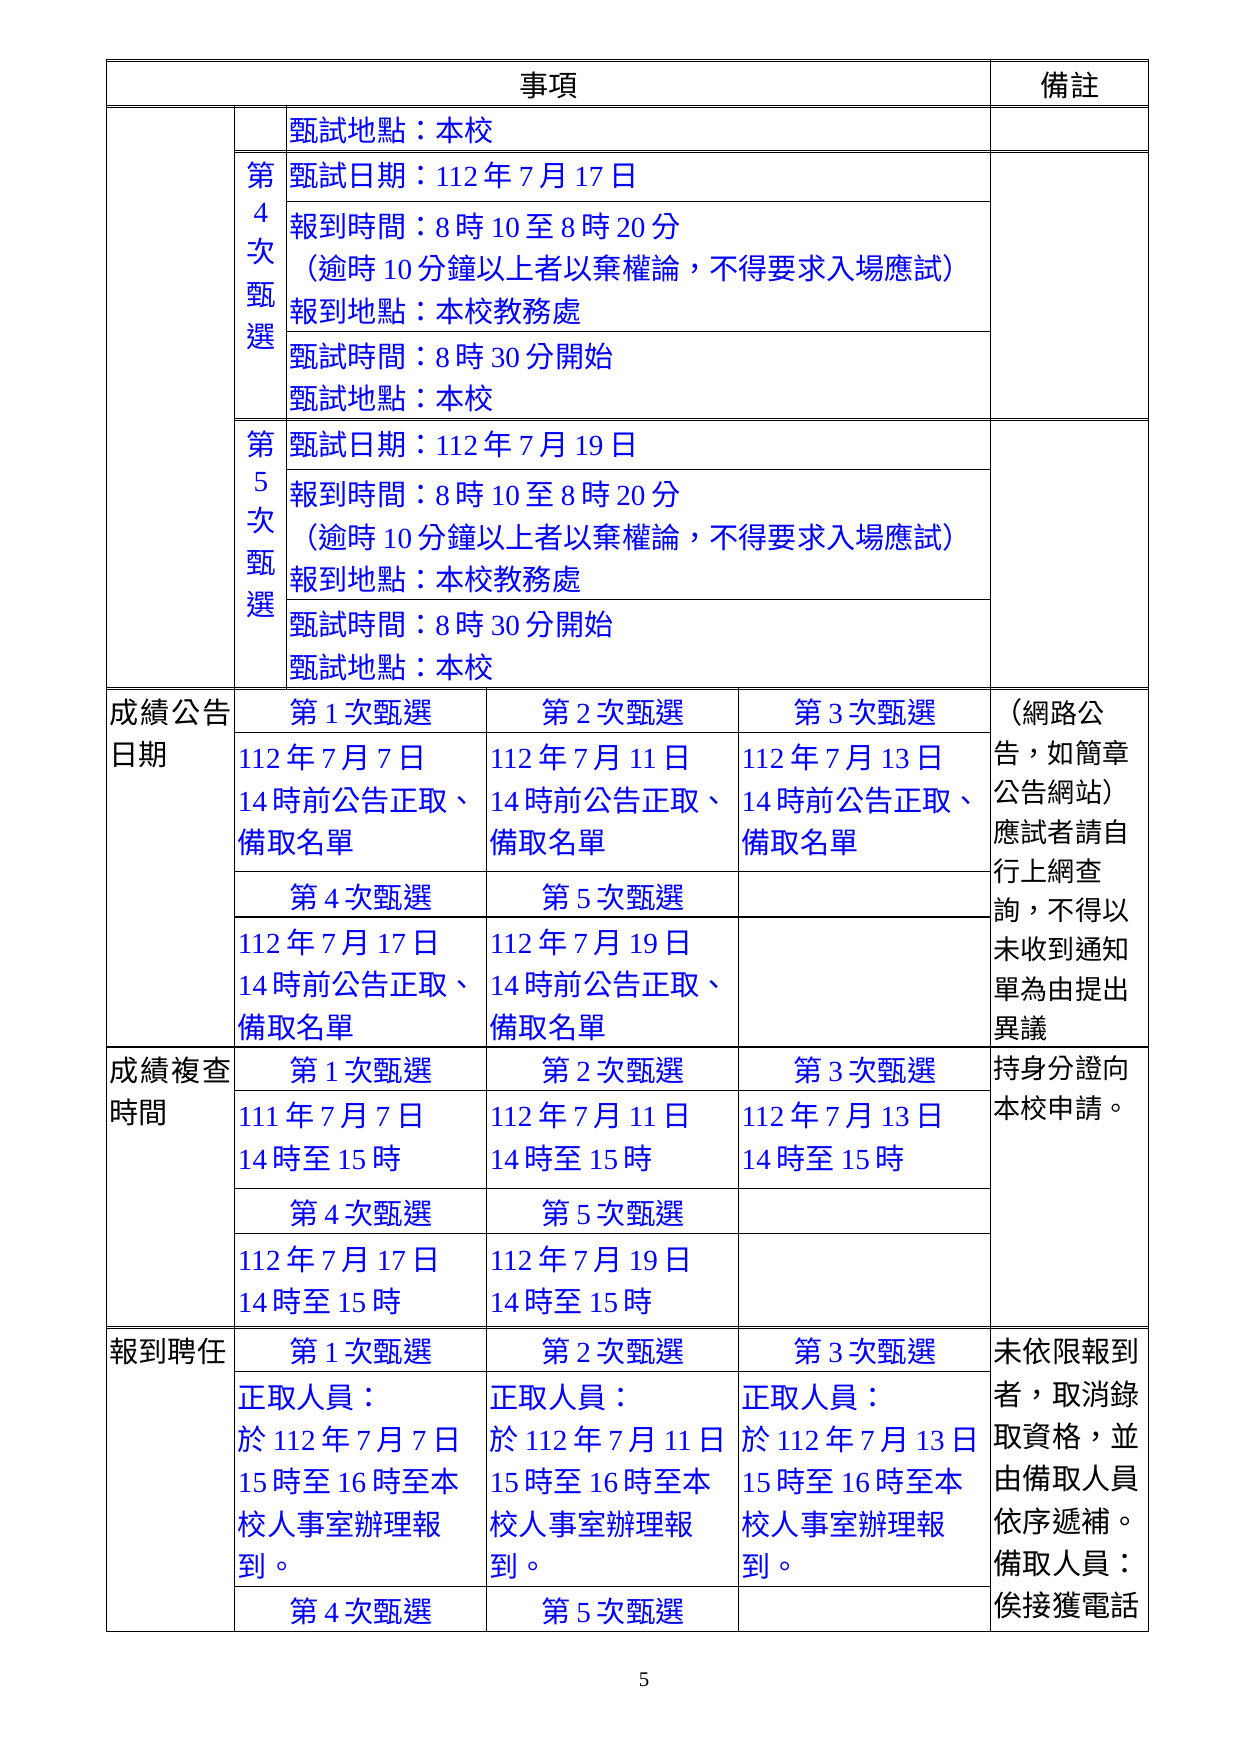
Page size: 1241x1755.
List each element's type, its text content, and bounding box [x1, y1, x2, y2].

table_cell 第3次甄選 [739, 1048, 990, 1090]
table_cell [991, 153, 1148, 418]
table_cell 第 5 次 甄 選 [235, 421, 286, 687]
table_cell [235, 108, 286, 150]
table_header 備註 [991, 62, 1148, 104]
table_cell 第5次甄選 [487, 872, 738, 916]
table_cell 甄試時間：8時30分開始 甄試地點：本校 [287, 332, 990, 418]
table_cell 第2次甄選 [487, 1048, 738, 1090]
table_cell [739, 1234, 990, 1326]
table_cell 持身分證向本校申請。 [991, 1048, 1148, 1326]
table_cell 正取人員： 於112年7月13日 15時至16時至本校人事室辦理報到。 [739, 1372, 990, 1586]
table_cell 甄試日期：112年7月17日 [287, 153, 990, 201]
table_cell 甄試日期：112年7月19日 [287, 421, 990, 469]
table_cell 第3次甄選 [739, 1329, 990, 1371]
table_cell 第4次甄選 [235, 1189, 486, 1233]
table_cell 112年7月13日 14時前公告正取、備取名單 [739, 733, 990, 871]
table_cell 成績複查時間 [107, 1048, 234, 1326]
table_cell 成績公告日期 [107, 690, 234, 1046]
table_cell 第2次甄選 [487, 690, 738, 732]
table_cell 112年7月7日 14時前公告正取、備取名單 [235, 733, 486, 871]
table_cell 112年7月11日 14時前公告正取、備取名單 [487, 733, 738, 871]
table_cell [739, 1587, 990, 1631]
table_cell 112年7月17日 14時至15時 [235, 1234, 486, 1326]
table_cell 第4次甄選 [235, 1587, 486, 1631]
table_cell 第3次甄選 [739, 690, 990, 732]
table_header 事項 [107, 62, 990, 104]
table_cell [991, 108, 1148, 150]
table_cell [739, 872, 990, 916]
table_cell 第1次甄選 [235, 1329, 486, 1371]
table_cell 正取人員： 於112年7月7日15時至16時至本校人事室辦理報到。 [235, 1372, 486, 1586]
table_cell 112年7月17日 14時前公告正取、備取名單 [235, 918, 486, 1046]
table_cell 第2次甄選 [487, 1329, 738, 1371]
table_cell 111年7月7日 14時至15時 [235, 1091, 486, 1188]
table_cell 甄試地點：本校 [287, 108, 990, 150]
table_cell 112年7月19日 14時至15時 [487, 1234, 738, 1326]
table_cell 未依限報到者，取消錄取資格，並由備取人員依序遞補。 備取人員：俟接獲電話 [991, 1329, 1148, 1631]
table_cell 第1次甄選 [235, 1048, 486, 1090]
table_cell [991, 421, 1148, 687]
table_cell [107, 108, 234, 687]
table_cell 第5次甄選 [487, 1189, 738, 1233]
table_cell 報到時間：8時10至8時20分 （逾時10分鐘以上者以棄權論，不得要求入場應試）報到地點：本校教務處 [287, 470, 990, 599]
table_cell [739, 918, 990, 1046]
table_cell 第4次甄選 [235, 872, 486, 916]
table_cell 第 4 次 甄 選 [235, 153, 286, 418]
table_cell 112年7月19日 14時前公告正取、備取名單 [487, 918, 738, 1046]
table_cell 甄試時間：8時30分開始 甄試地點：本校 [287, 600, 990, 687]
table_cell 第5次甄選 [487, 1587, 738, 1631]
table_cell [739, 1189, 990, 1233]
table_cell 112年7月11日 14時至15時 [487, 1091, 738, 1188]
table_cell 報到時間：8時10至8時20分 （逾時10分鐘以上者以棄權論，不得要求入場應試）報到地點：本校教務處 [287, 202, 990, 331]
table_cell 正取人員： 於112年7月11日15時至16時至本校人事室辦理報到。 [487, 1372, 738, 1586]
table_cell 112年7月13日 14時至15時 [739, 1091, 990, 1188]
table_cell 第1次甄選 [235, 690, 486, 732]
table_cell 報到聘任 [107, 1329, 234, 1631]
table_cell （網路公告，如簡章公告網站） 應試者請自行上網查詢，不得以未收到通知單為由提出異議 [991, 690, 1148, 1046]
